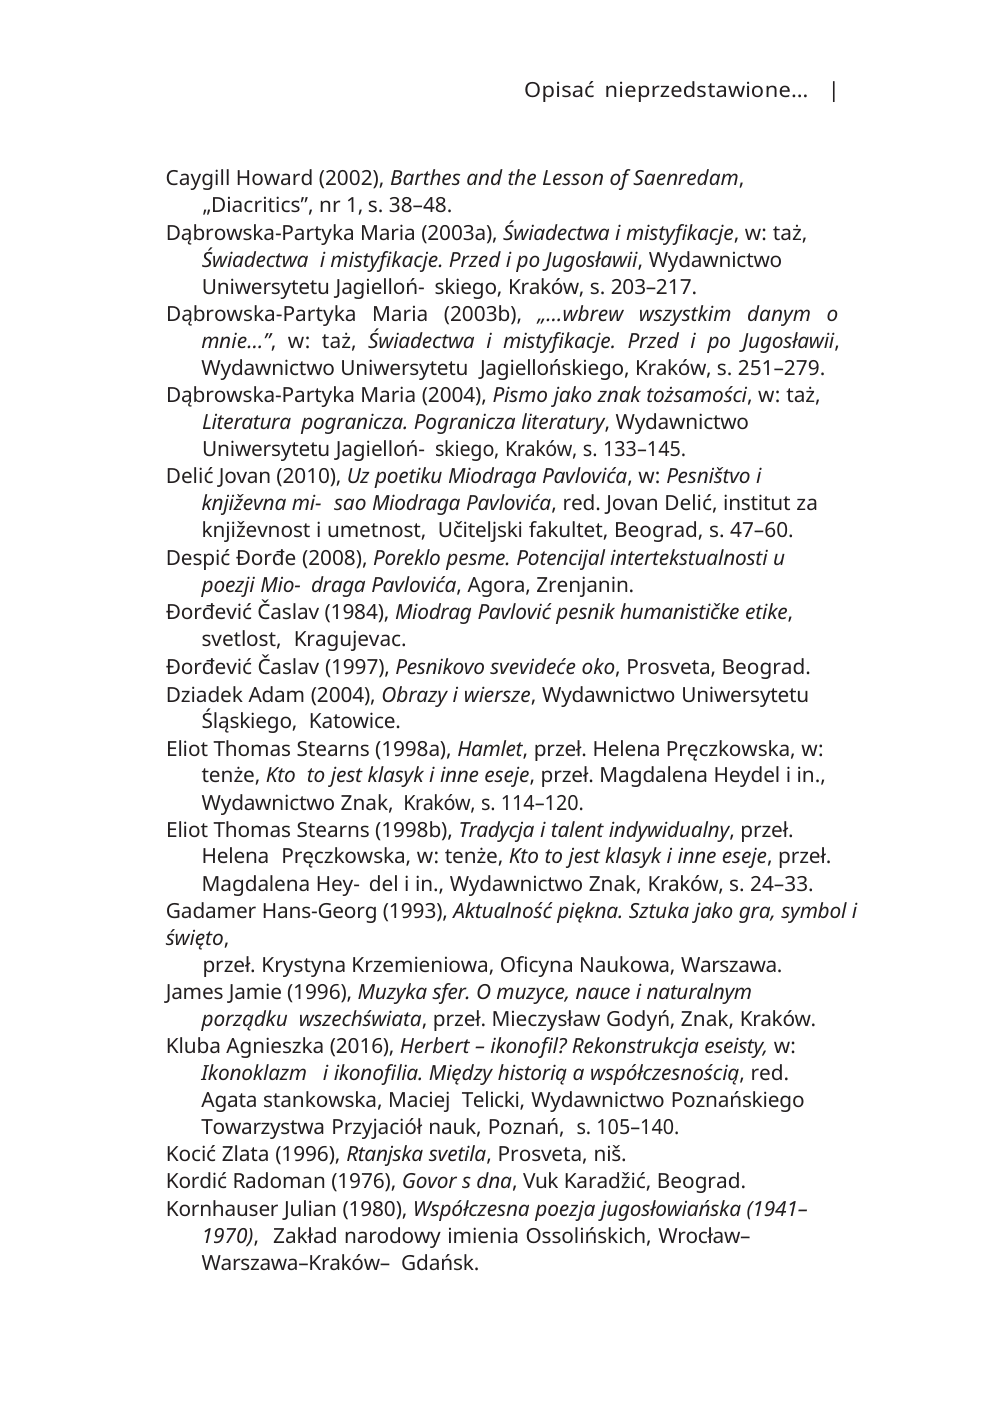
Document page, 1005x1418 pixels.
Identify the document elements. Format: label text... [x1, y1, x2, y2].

text Kocić Zlata (1996), Rtanjska svetila, Prosveta, niš. [166, 1141, 864, 1167]
text Eliot Thomas Stearns (1998a), Hamlet, przeł. Helena Pręczkowska, w: tenże, Kto to jest klasyk i inne eseje, przeł. Magdalena Heydel i in., Wydawnictwo Znak, Kraków, s. 114–120. [166, 735, 835, 816]
text Eliot Thomas Stearns (1998b), Tradycja i talent indywidualny, przeł. Helena Pręczkowska, w: tenże, Kto to jest klasyk i inne eseje, przeł. Magdalena Hey- del i in., Wydawnictwo Znak, Kraków, s. 24–33. [166, 816, 836, 897]
text Dąbrowska-Partyka Maria (2003b), „…wbrew wszystkim danym o mnie…”, w: taż, Świadectwa i mistyfikacje. Przed i po Jugosławii, Wydawnictwo Uniwersytetu Jagiellońskiego, Kraków, s. 251–279. [166, 299, 841, 381]
text Despić Ðorđe (2008), Poreklo pesme. Potencijal intertekstualnosti u poezji Mio- draga Pavlovića, Agora, Zrenjanin. [166, 543, 836, 597]
text James Jamie (1996), Muzyka sfer. O muzyce, nauce i naturalnym porządku wszechświata, przeł. Mieczysław Godyń, Znak, Kraków. [166, 978, 824, 1032]
text Caygill Howard (2002), Barthes and the Lesson of Saenredam, „Diacritics”, nr 1, s. 38–48. [165, 164, 824, 218]
text przeł. Krystyna Krzemieniowa, Oficyna Naukowa, Warszawa. [202, 951, 864, 978]
text Đorđević Časlav (1997), Pesnikovo svevideće oko, Prosveta, Beograd. [166, 652, 864, 680]
text Dąbrowska-Partyka Maria (2003a), Świadectwa i mistyfikacje, w: taż, Świadectwa i mistyfikacje. Przed i po Jugosławii, Wydawnictwo Uniwersytetu Jagielloń- skiego, Kraków, s. 203–217. [166, 218, 836, 299]
text Dąbrowska-Partyka Maria (2004), Pismo jako znak tożsamości, w: taż, Literatura pogranicza. Pogranicza literatury, Wydawnictwo Uniwersytetu Jagielloń- skiego, Kraków, s. 133–145. [166, 381, 843, 462]
text Delić Jovan (2010), Uz poetiku Miodraga Pavlovića, w: Pesništvo i književna mi- sao Miodraga Pavlovića, red. Jovan Delić, institut za književnost i umetnost, Učiteljski fakultet, Beograd, s. 47–60. [166, 462, 836, 543]
text Kluba Agnieszka (2016), Herbert – ikonofil? Rekonstrukcja eseisty, w: Ikonoklazm i ikonofilia. Między historią a współczesnością, red. Agata stankowska, Maciej Telicki, Wydawnictwo Poznańskiego Towarzystwa Przyjaciół nauk, Poznań, s. 105–140. [166, 1032, 838, 1141]
text Kornhauser Julian (1980), Współczesna poezja jugosłowiańska (1941–1970), Zakład narodowy imienia Ossolińskich, Wrocław–Warszawa–Kraków– Gdańsk. [166, 1194, 828, 1277]
text Đorđević Časlav (1984), Miodrag Pavlović pesnik humanističke etike, svetlost, Kragujevac. [166, 597, 836, 652]
text Gadamer Hans-Georg (1993), Aktualność piękna. Sztuka jako gra, symbol i święto, [166, 897, 864, 951]
text Dziadek Adam (2004), Obrazy i wiersze, Wydawnictwo Uniwersytetu Śląskiego, Katowice. [166, 680, 835, 735]
text Kordić Radoman (1976), Govor s dna, Vuk Karadžić, Beograd. [166, 1167, 864, 1194]
